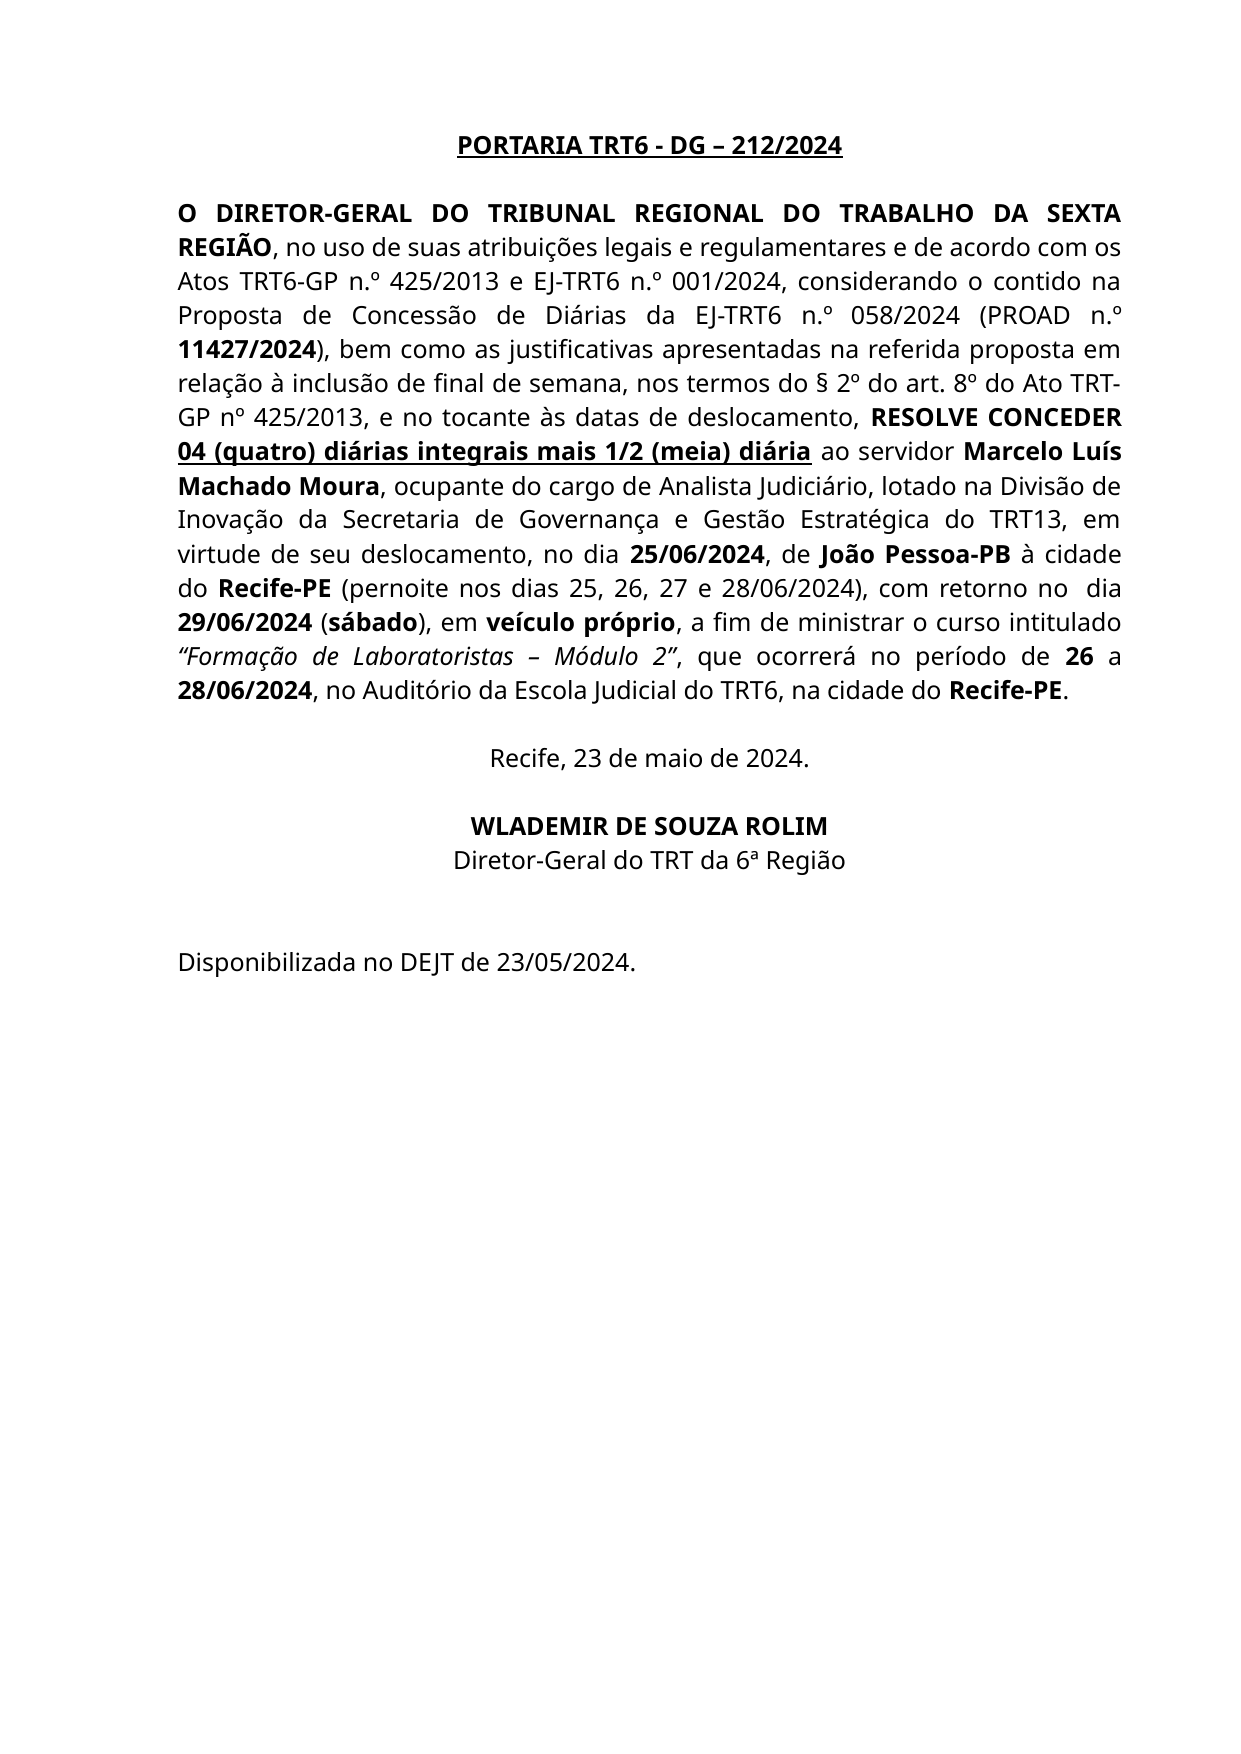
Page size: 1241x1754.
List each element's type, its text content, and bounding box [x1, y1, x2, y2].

text Recife, 23 de maio de 2024. [177, 741, 1122, 775]
text PORTARIA TRT6 - DG – 212/2024 [177, 127, 1122, 162]
text Disponibilizada no DEJT de 23/05/2024. [177, 945, 1122, 979]
text WLADEMIR DE SOUZA ROLIM [177, 809, 1122, 843]
text Diretor-Geral do TRT da 6ª Região [177, 843, 1122, 877]
text O DIRETOR-GERAL DO TRIBUNAL REGIONAL DO TRABALHO DA SEXTA REGIÃO, no uso de suas atribuições legais e regulamentares e de acordo com os Atos TRT6-GP n.º 425/2013 e EJ-TRT6 n.º 001/2024, considerando o contido na Proposta de Concessão de Diárias da EJ-TRT6 n.º 058/2024 (PROAD n.º 11427/2024), bem como as justificativas apresentadas na referida proposta em relação à inclusão de final de semana, nos termos do § 2º do art. 8º do Ato TRT-GP nº 425/2013, e no tocante às datas de deslocamento, RESOLVE CONCEDER 04 (quatro) diárias integrais mais 1/2 (meia) diária ao servidor Marcelo Luís Machado Moura, ocupante do cargo de Analista Judiciário, lotado na Divisão de Inovação da Secretaria de Governança e Gestão Estratégica do TRT13, em virtude de seu deslocamento, no dia 25/06/2024, de João Pessoa-PB à cidade do Recife-PE (pernoite nos dias 25, 26, 27 e 28/06/2024), com retorno no dia 29/06/2024 (sábado), em veículo próprio, a fim de ministrar o curso intitulado “Formação de Laboratoristas – Módulo 2”, que ocorrerá no período de 26 a 28/06/2024, no Auditório da Escola Judicial do TRT6, na cidade do Recife-PE. [177, 196, 1122, 707]
